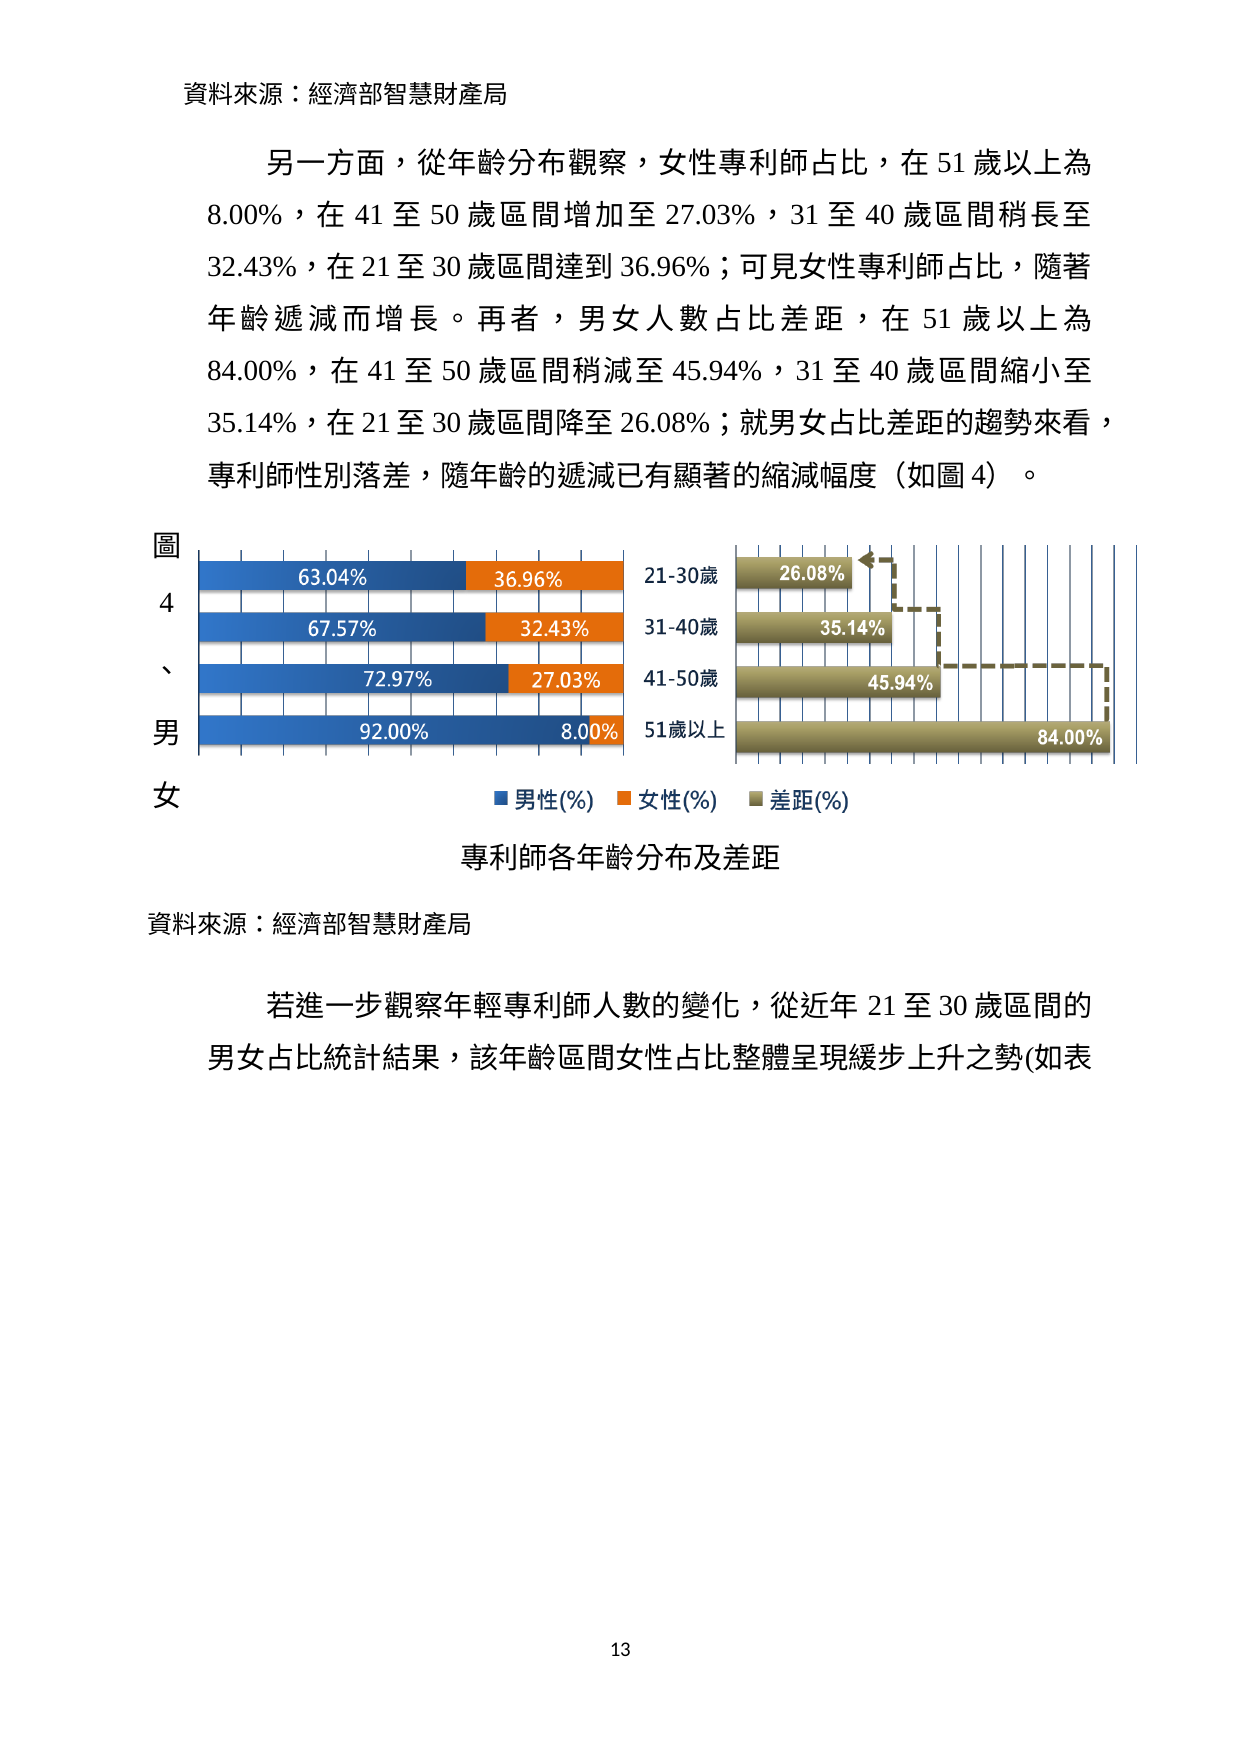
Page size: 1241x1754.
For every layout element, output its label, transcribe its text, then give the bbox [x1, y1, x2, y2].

text 若進一步觀察年輕專利師人數的變化，從近年21至30歲區間的男女占比統計結果，該年齡區間女性占比整體呈現緩步上升之勢(如表 [207, 982, 1093, 1086]
text 另一方面，從年齡分布觀察，女性專利師占比，在51歲以上為8.00%，在41至50歲區間增加至27.03%，31至40歲區間稍長至32.43%，在21至30歲區間達到36.96%；可見女性專利師占比，隨著年齡遞減而增長。再者，男女人數占比差距，在51歲以上為84.00%，在41至50歲區間稍減至45.94%，31至40歲區間縮小至35.14%，在21至30歲區間降至26.08%；就男女占比差距的趨勢來看，專利師性別落差，隨年齡的遞減已有顯著的縮減幅度（如圖4）。 [207, 139, 1093, 504]
text 資料來源：經濟部智慧財產局 [148, 904, 1093, 949]
text 圖4、男女專利師各年齡分布及差距 [148, 522, 1093, 897]
text 資料來源：經濟部智慧財產局 [148, 75, 1093, 120]
